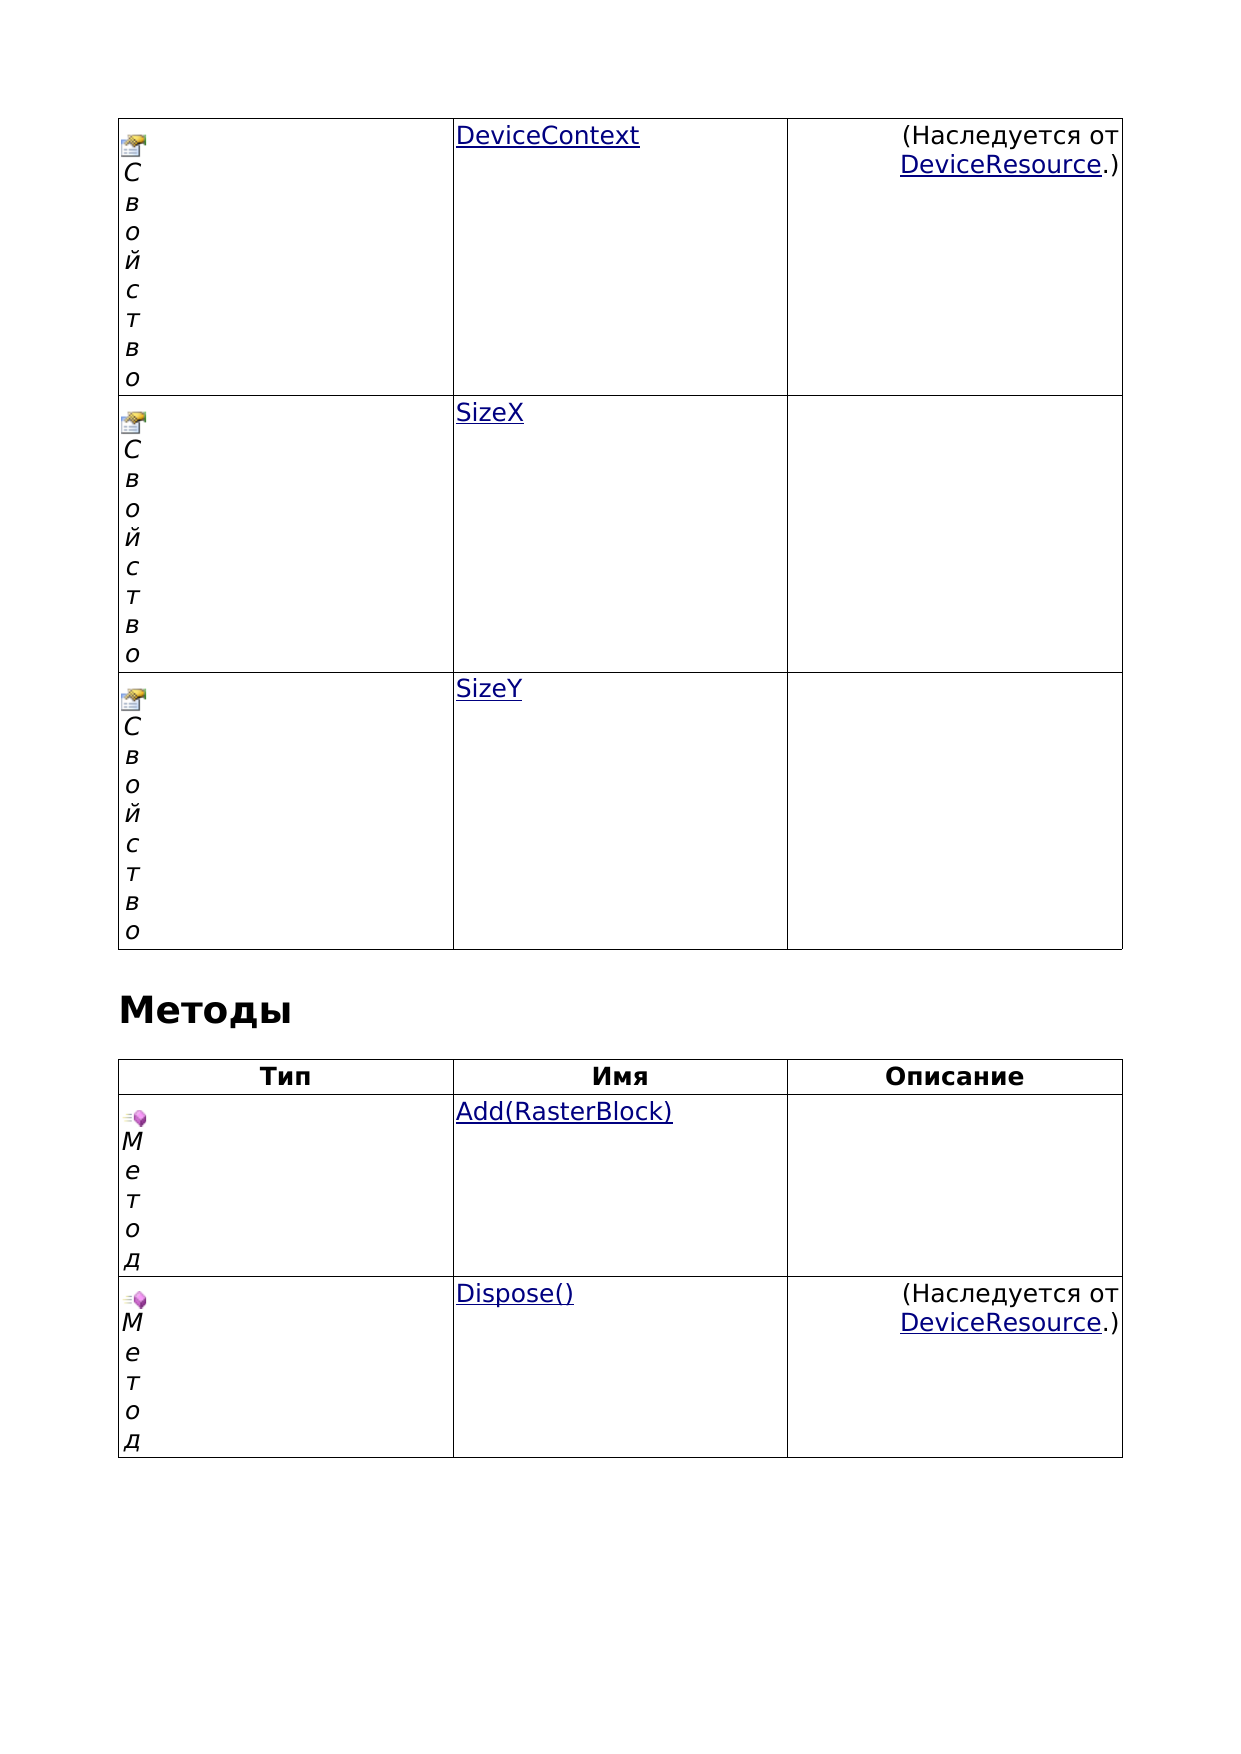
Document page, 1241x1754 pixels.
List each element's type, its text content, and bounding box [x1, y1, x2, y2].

table_cell DeviceContext [454, 119, 787, 395]
table_cell [119, 673, 453, 948]
table_cell [788, 1095, 1122, 1276]
subtitle Методы [118, 988, 1122, 1032]
table_header Тип [119, 1060, 453, 1094]
picture [121, 133, 147, 159]
table_cell [788, 673, 1122, 948]
table_header Имя [454, 1060, 787, 1094]
table_cell [788, 396, 1122, 672]
table_cell [119, 396, 453, 672]
picture [121, 1110, 147, 1127]
table_cell (Наследуется от DeviceResource.) [788, 1277, 1122, 1457]
table_header Описание [788, 1060, 1122, 1094]
picture [121, 1291, 147, 1309]
picture [121, 410, 147, 436]
table_cell [119, 1095, 453, 1276]
table_cell [119, 119, 453, 395]
table_cell Dispose() [454, 1277, 787, 1457]
table_cell [119, 1277, 453, 1457]
table_cell SizeY [454, 673, 787, 948]
picture [121, 687, 147, 713]
table_cell SizeX [454, 396, 787, 672]
table_cell Add(RasterBlock) [454, 1095, 787, 1276]
table_cell (Наследуется от DeviceResource.) [788, 119, 1122, 395]
